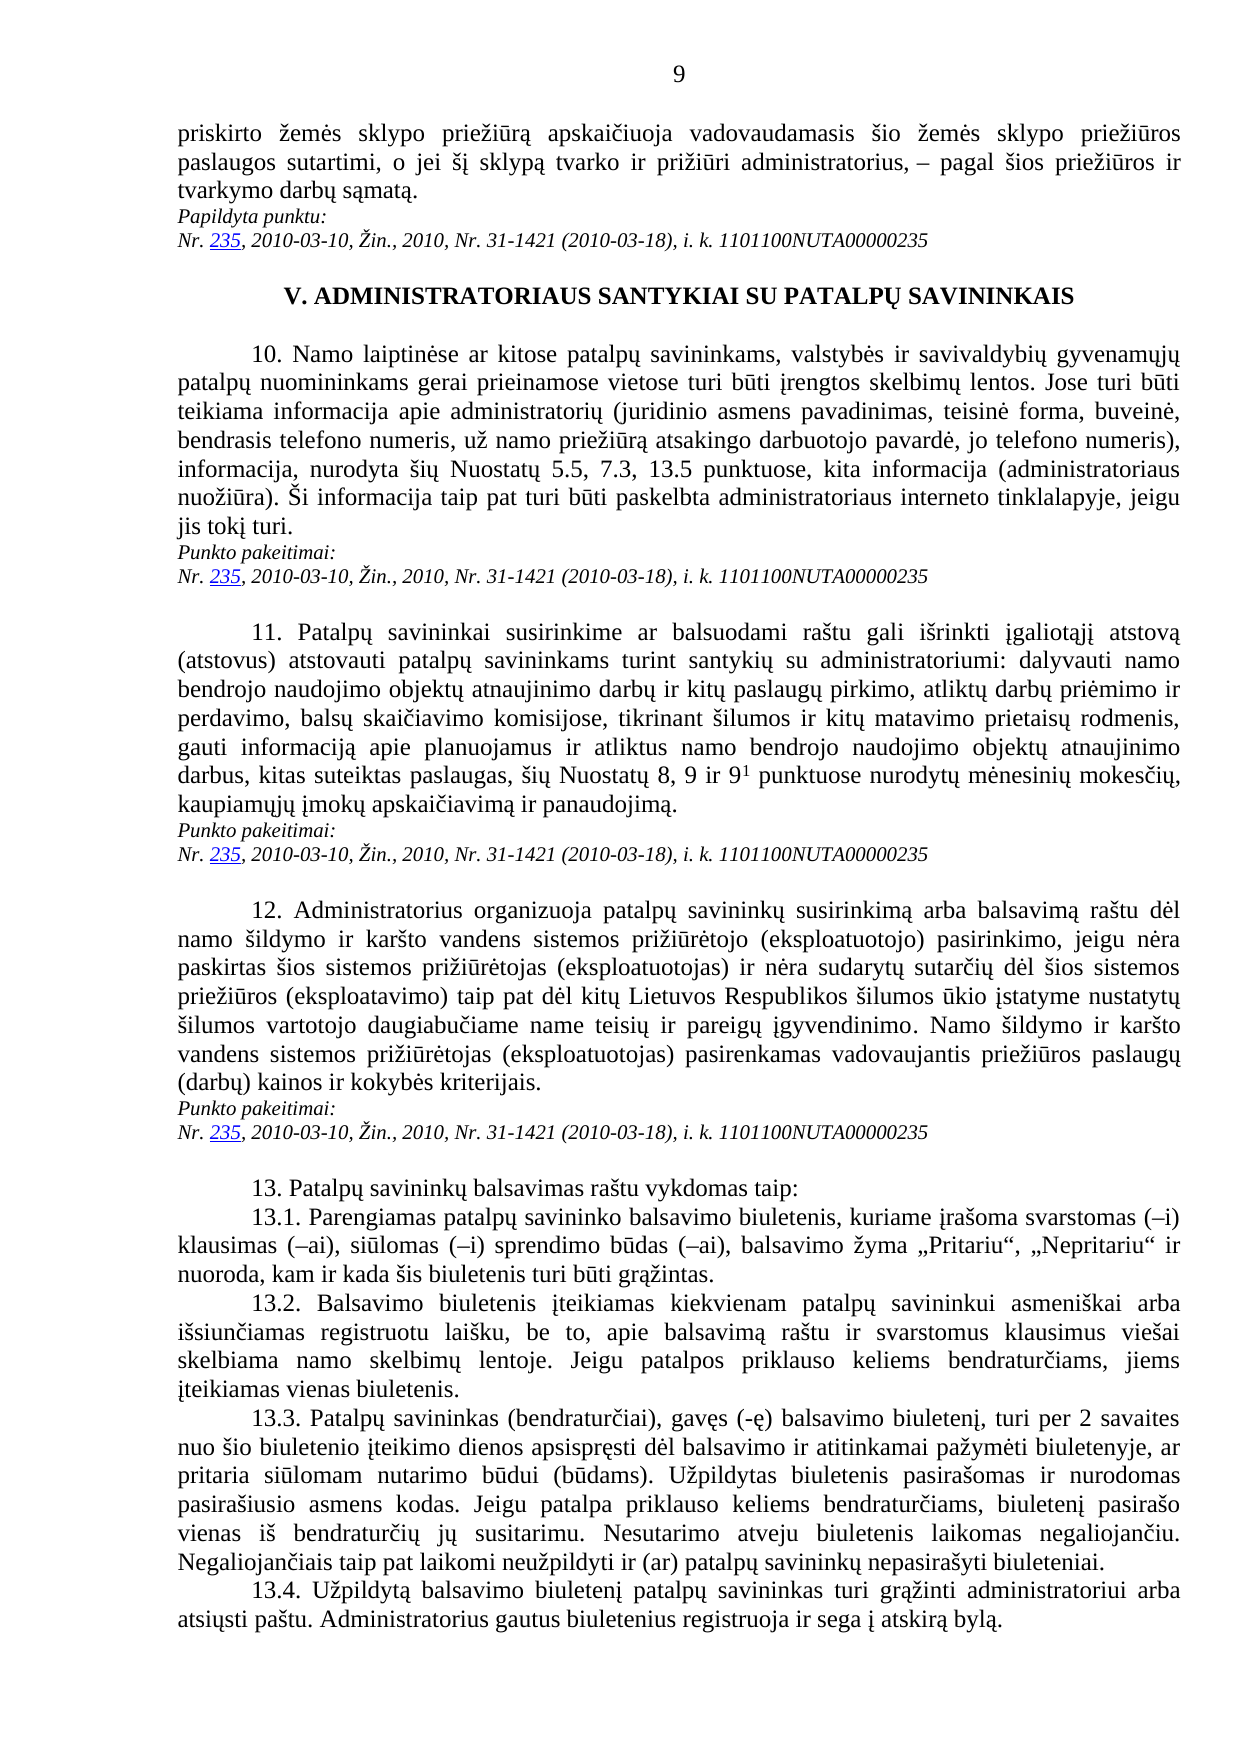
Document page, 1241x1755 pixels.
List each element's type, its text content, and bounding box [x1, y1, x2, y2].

text Nr. 235, 2010-03-10, Žin., 2010, Nr. 31-1421 (2010-03-18), i. k. 1101100NUTA00000235 [177, 228, 1181, 252]
text priskirto žemės sklypo priežiūrą apskaičiuoja vadovaudamasis šio žemės sklypo priežiūros paslaugos sutartimi, o jei šį sklypą tvarko ir prižiūri administratorius, – pagal šios priežiūros ir tvarkymo darbų sąmatą. [177, 118, 1181, 204]
text 13.2. Balsavimo biuletenis įteikiamas kiekvienam patalpų savininkui asmeniškai arba išsiunčiamas registruotu laišku, be to, apie balsavimą raštu ir svarstomus klausimus viešai skelbiama namo skelbimų lentoje. Jeigu patalpos priklauso keliems bendraturčiams, jiems įteikiamas vienas biuletenis. [177, 1288, 1181, 1403]
text Nr. 235, 2010-03-10, Žin., 2010, Nr. 31-1421 (2010-03-18), i. k. 1101100NUTA00000235 [177, 1120, 1181, 1144]
text Punkto pakeitimai: [177, 540, 1181, 564]
text Nr. 235, 2010-03-10, Žin., 2010, Nr. 31-1421 (2010-03-18), i. k. 1101100NUTA00000235 [177, 842, 1181, 866]
text Punkto pakeitimai: [177, 818, 1181, 842]
text 13.1. Parengiamas patalpų savininko balsavimo biuletenis, kuriame įrašoma svarstomas (–i) klausimas (–ai), siūlomas (–i) sprendimo būdas (–ai), balsavimo žyma „Pritariu“, „Nepritariu“ ir nuoroda, kam ir kada šis biuletenis turi būti grąžintas. [177, 1202, 1181, 1288]
text 13. Patalpų savininkų balsavimas raštu vykdomas taip: [177, 1173, 1181, 1202]
text 13.3. Patalpų savininkas (bendraturčiai), gavęs (-ę) balsavimo biuletenį, turi per 2 savaites nuo šio biuletenio įteikimo dienos apsispręsti dėl balsavimo ir atitinkamai pažymėti biuletenyje, ar pritaria siūlomam nutarimo būdui (būdams). Užpildytas biuletenis pasirašomas ir nurodomas pasirašiusio asmens kodas. Jeigu patalpa priklauso keliems bendraturčiams, biuletenį pasirašo vienas iš bendraturčių jų susitarimu. Nesutarimo atveju biuletenis laikomas negaliojančiu. Negaliojančiais taip pat laikomi neužpildyti ir (ar) patalpų savininkų nepasirašyti biuleteniai. [177, 1403, 1181, 1576]
text 13.4. Užpildytą balsavimo biuletenį patalpų savininkas turi grąžinti administratoriui arba atsiųsti paštu. Administratorius gautus biuletenius registruoja ir sega į atskirą bylą. [177, 1576, 1181, 1633]
text Papildyta punktu: [177, 204, 1181, 228]
text Nr. 235, 2010-03-10, Žin., 2010, Nr. 31-1421 (2010-03-18), i. k. 1101100NUTA00000235 [177, 564, 1181, 588]
text 11. Patalpų savininkai susirinkime ar balsuodami raštu gali išrinkti įgaliotąjį atstovą (atstovus) atstovauti patalpų savininkams turint santykių su administratoriumi: dalyvauti namo bendrojo naudojimo objektų atnaujinimo darbų ir kitų paslaugų pirkimo, atliktų darbų priėmimo ir perdavimo, balsų skaičiavimo komisijose, tikrinant šilumos ir kitų matavimo prietaisų rodmenis, gauti informaciją apie planuojamus ir atliktus namo bendrojo naudojimo objektų atnaujinimo darbus, kitas suteiktas paslaugas, šių Nuostatų 8, 9 ir 91 punktuose nurodytų mėnesinių mokesčių, kaupiamųjų įmokų apskaičiavimą ir panaudojimą. [177, 617, 1181, 818]
text Punkto pakeitimai: [177, 1096, 1181, 1120]
text 12. Administratorius organizuoja patalpų savininkų susirinkimą arba balsavimą raštu dėl namo šildymo ir karšto vandens sistemos prižiūrėtojo (eksploatuotojo) pasirinkimo, jeigu nėra paskirtas šios sistemos prižiūrėtojas (eksploatuotojas) ir nėra sudarytų sutarčių dėl šios sistemos priežiūros (eksploatavimo) taip pat dėl kitų Lietuvos Respublikos šilumos ūkio įstatyme nustatytų šilumos vartotojo daugiabučiame name teisių ir pareigų įgyvendinimo. Namo šildymo ir karšto vandens sistemos prižiūrėtojas (eksploatuotojas) pasirenkamas vadovaujantis priežiūros paslaugų (darbų) kainos ir kokybės kriterijais. [177, 895, 1181, 1096]
text V. ADMINISTRATORIAUS SANTYKIAI SU PATALPŲ SAVININKAIS [177, 281, 1181, 310]
text 10. Namo laiptinėse ar kitose patalpų savininkams, valstybės ir savivaldybių gyvenamųjų patalpų nuomininkams gerai prieinamose vietose turi būti įrengtos skelbimų lentos. Jose turi būti teikiama informacija apie administratorių (juridinio asmens pavadinimas, teisinė forma, buveinė, bendrasis telefono numeris, už namo priežiūrą atsakingo darbuotojo pavardė, jo telefono numeris), informacija, nurodyta šių Nuostatų 5.5, 7.3, 13.5 punktuose, kita informacija (administratoriaus nuožiūra). Ši informacija taip pat turi būti paskelbta administratoriaus interneto tinklalapyje, jeigu jis tokį turi. [177, 339, 1181, 540]
